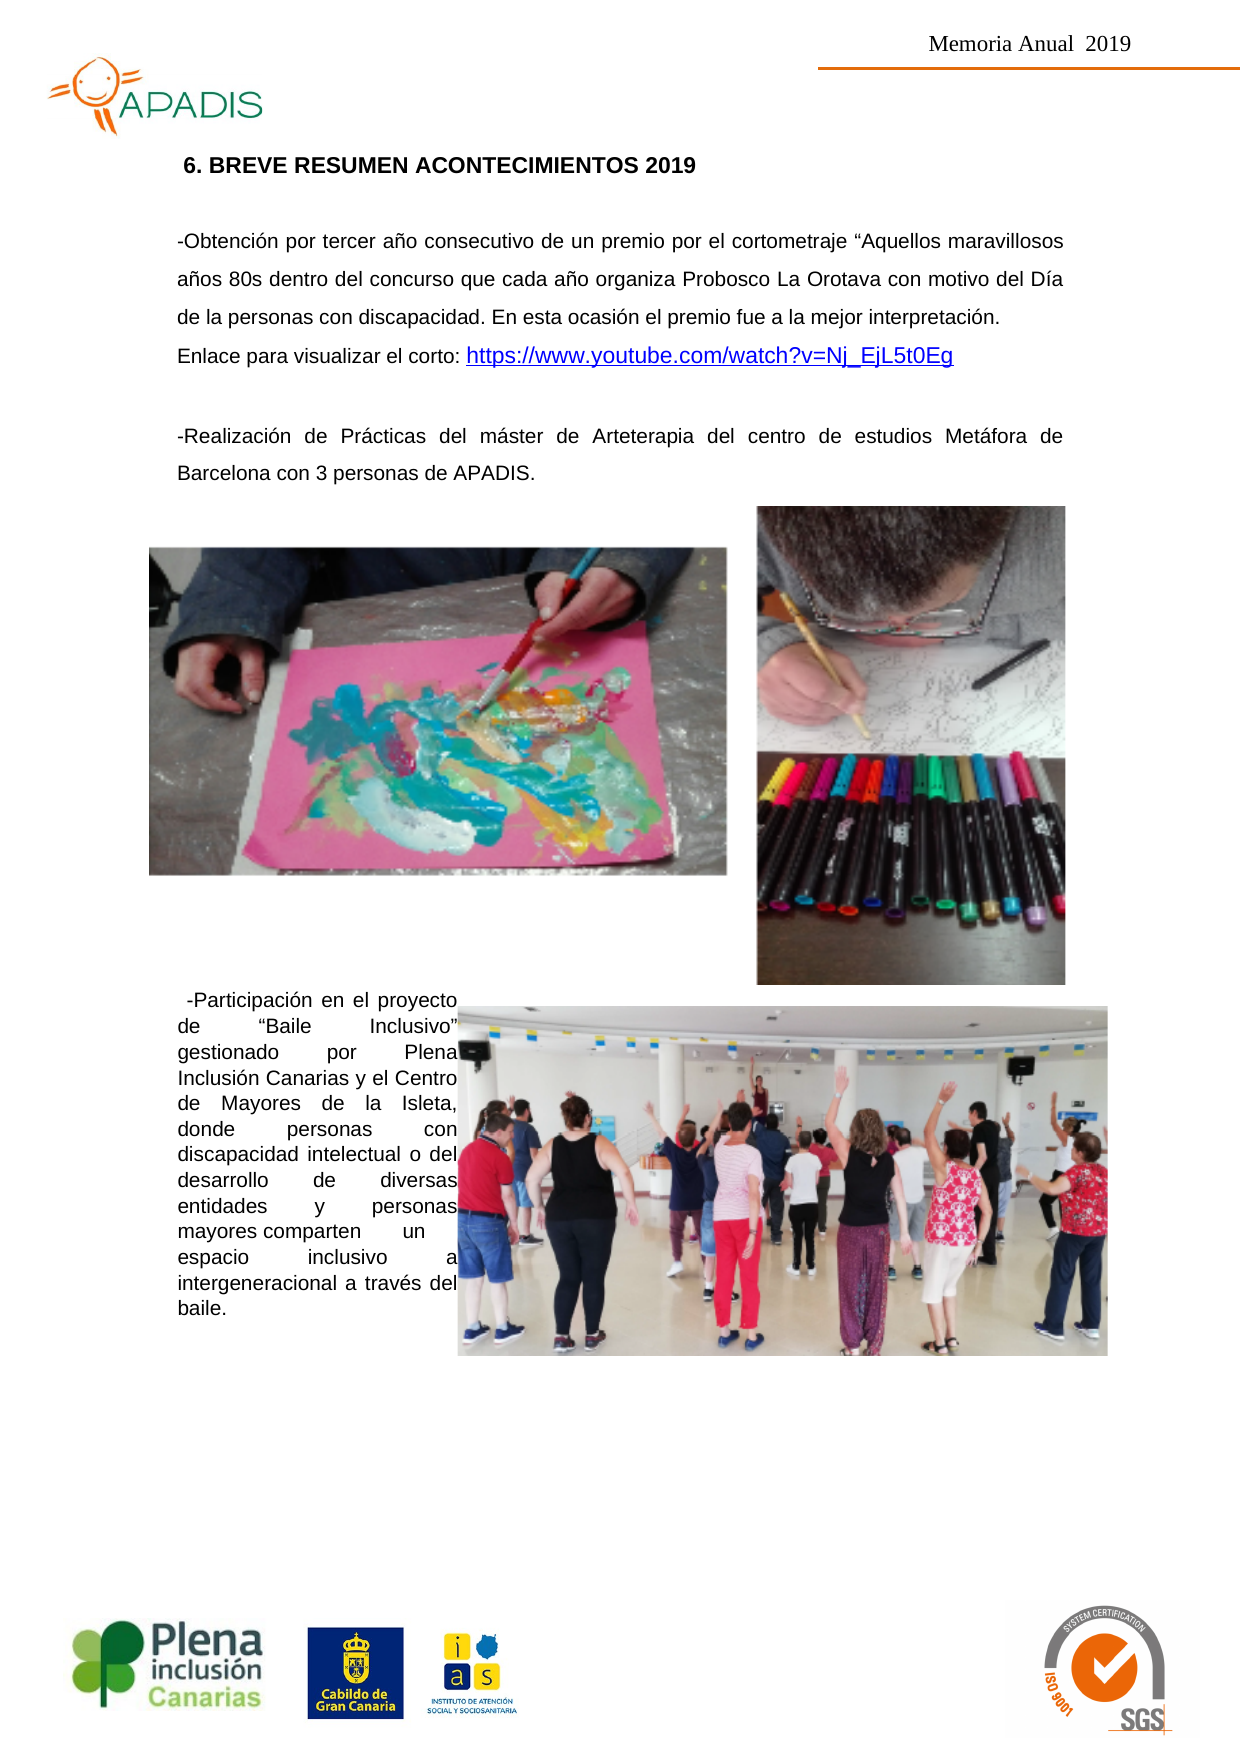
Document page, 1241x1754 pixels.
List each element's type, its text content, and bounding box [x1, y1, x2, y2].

picture [293, 1618, 532, 1728]
picture [63, 1618, 271, 1711]
subtitle 6. BREVE RESUMEN ACONTECIMIENTOS 2019 [177, 152, 1122, 179]
text -Participación en el proyecto de “Baile Inclusivo” gestionado por Plena Inclusión Canarias y el Centro de Mayores de la Isleta, donde personas con discapacidad intelectual o del desarrollo de diversas entidades y personas mayores comparten un espacio inclusivo a intergeneracional a través del baile. [177, 955, 1122, 1320]
text -Obtención por tercer año consecutivo de un premio por el cortometraje “Aquellos maravillosos años 80s dentro del concurso que cada año organiza Probosco La Orotava con motivo del Día de la personas con discapacidad. En esta ocasión el premio fue a la mejor interpretación. [177, 229, 1064, 328]
text Enlace para visualizar el corto: https://www.youtube.com/watch?v=Nj_EjL5t0Eg [177, 342, 1122, 369]
text -Realización de Prácticas del máster de Arteterapia del centro de estudios Metáfora de Barcelona con 3 personas de APADIS. [177, 423, 1064, 485]
